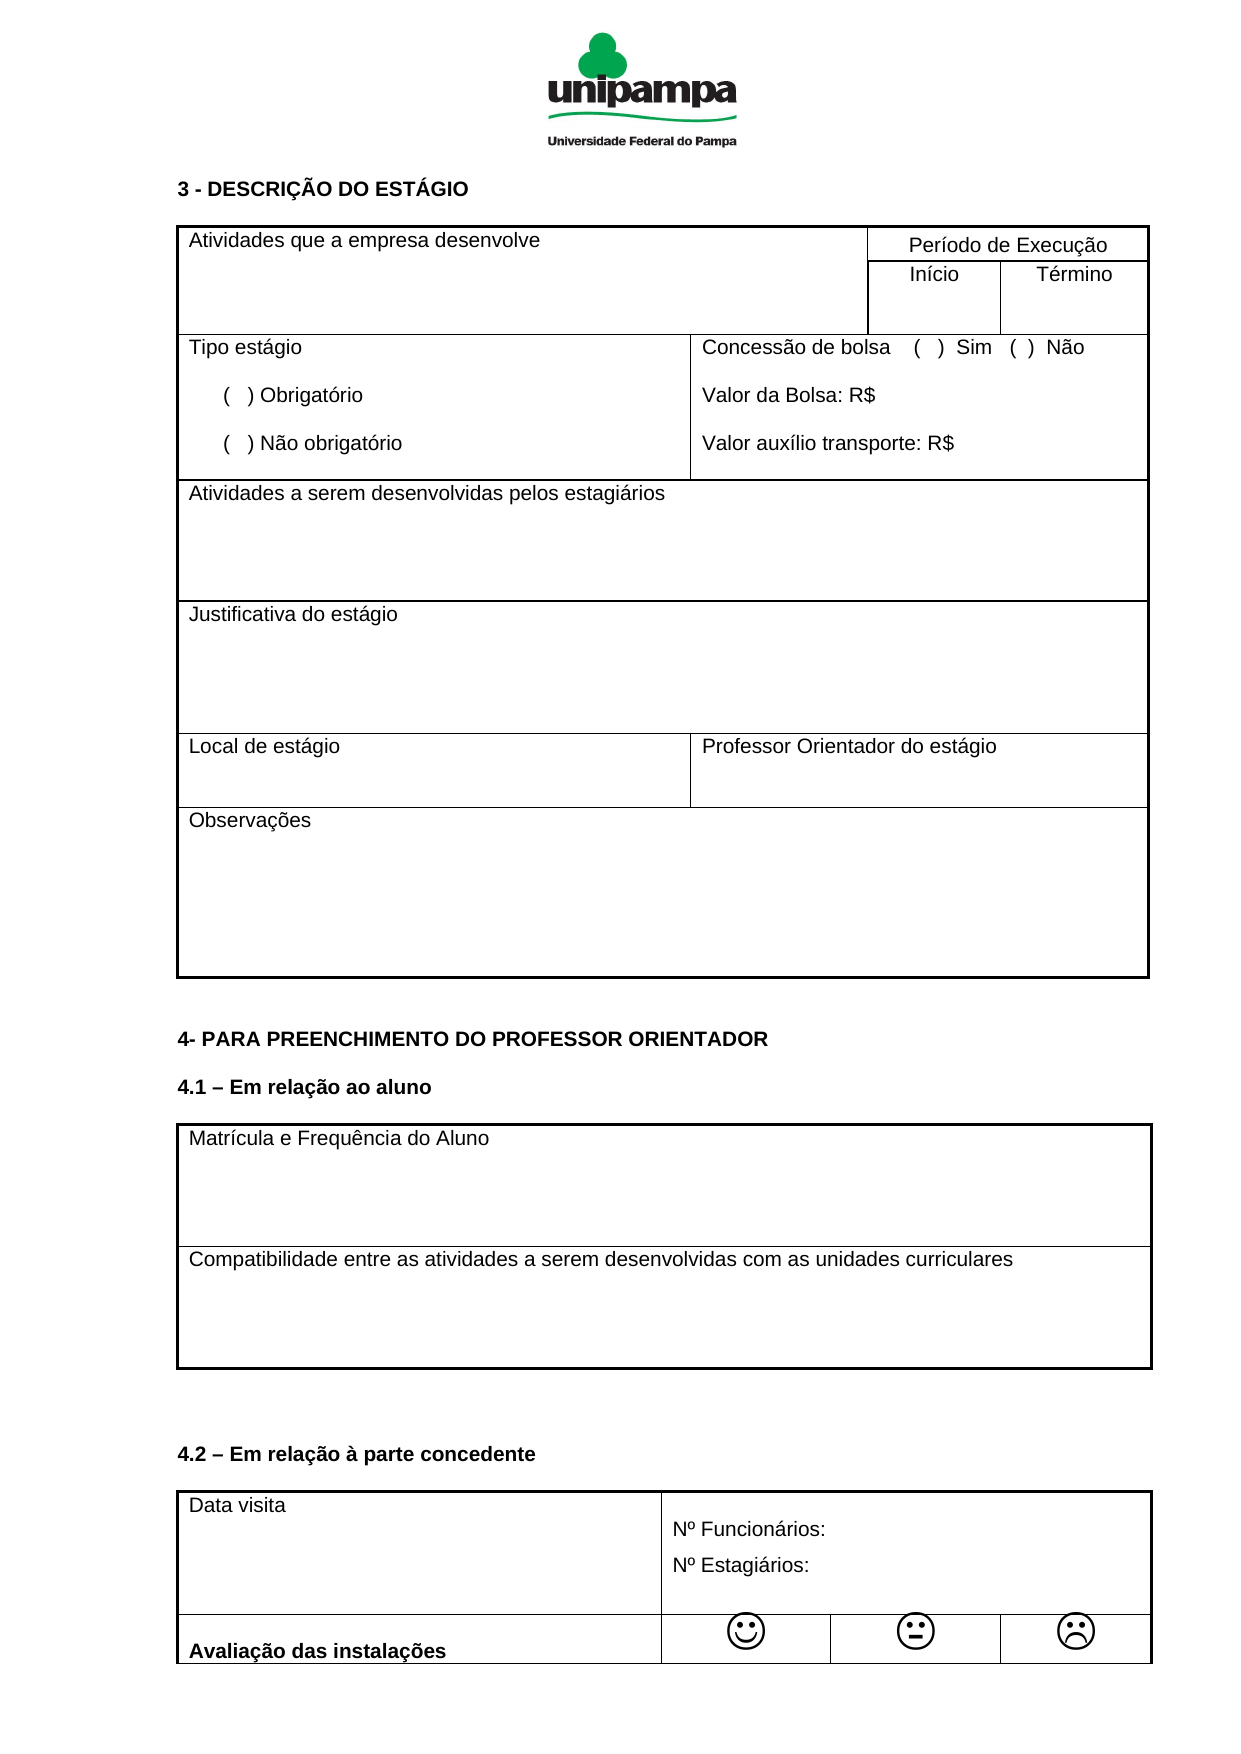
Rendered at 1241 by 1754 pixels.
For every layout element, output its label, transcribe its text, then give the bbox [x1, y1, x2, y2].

table_header Nº Funcionários: Nº Estagiários: [662, 1493, 1150, 1614]
table_cell  [662, 1615, 830, 1663]
table_cell Compatibilidade entre as atividades a serem desenvolvidas com as unidades curriculares [179, 1247, 1150, 1367]
table_cell Local de estágio [179, 734, 690, 807]
table_cell  [1001, 1615, 1150, 1663]
text 4.2 – Em relação à parte concedente [177, 1442, 1191, 1466]
table_header Data visita [179, 1493, 661, 1614]
table_header Atividades que a empresa desenvolve [179, 228, 867, 260]
table_cell Término [1001, 262, 1147, 334]
table_cell Professor Orientador do estágio [691, 734, 1147, 807]
table_cell Justificativa do estágio [179, 602, 1147, 733]
table_cell Tipo estágio ( ) Obrigatório ( ) Não obrigatório [179, 335, 690, 479]
text 3 - DESCRIÇÃO DO ESTÁGIO [177, 177, 1137, 201]
table_cell Início [869, 262, 1000, 334]
table_cell Observações [179, 808, 1147, 976]
text 4- PARA PREENCHIMENTO DO PROFESSOR ORIENTADOR [177, 1027, 1191, 1051]
table_cell  [831, 1615, 1000, 1663]
text 4.1 – Em relação ao aluno [177, 1075, 1191, 1099]
table_cell Atividades a serem desenvolvidas pelos estagiários [179, 481, 1147, 600]
table_header Matrícula e Frequência do Aluno [179, 1126, 1150, 1246]
picture [539, 23, 747, 154]
table_cell Concessão de bolsa ( ) Sim ( ) Não Valor da Bolsa: R$ Valor auxílio transporte: R$ [691, 335, 1147, 479]
table_cell Avaliação das instalações [179, 1615, 661, 1663]
table_header Período de Execução [868, 228, 1147, 260]
table_cell [179, 260, 867, 334]
